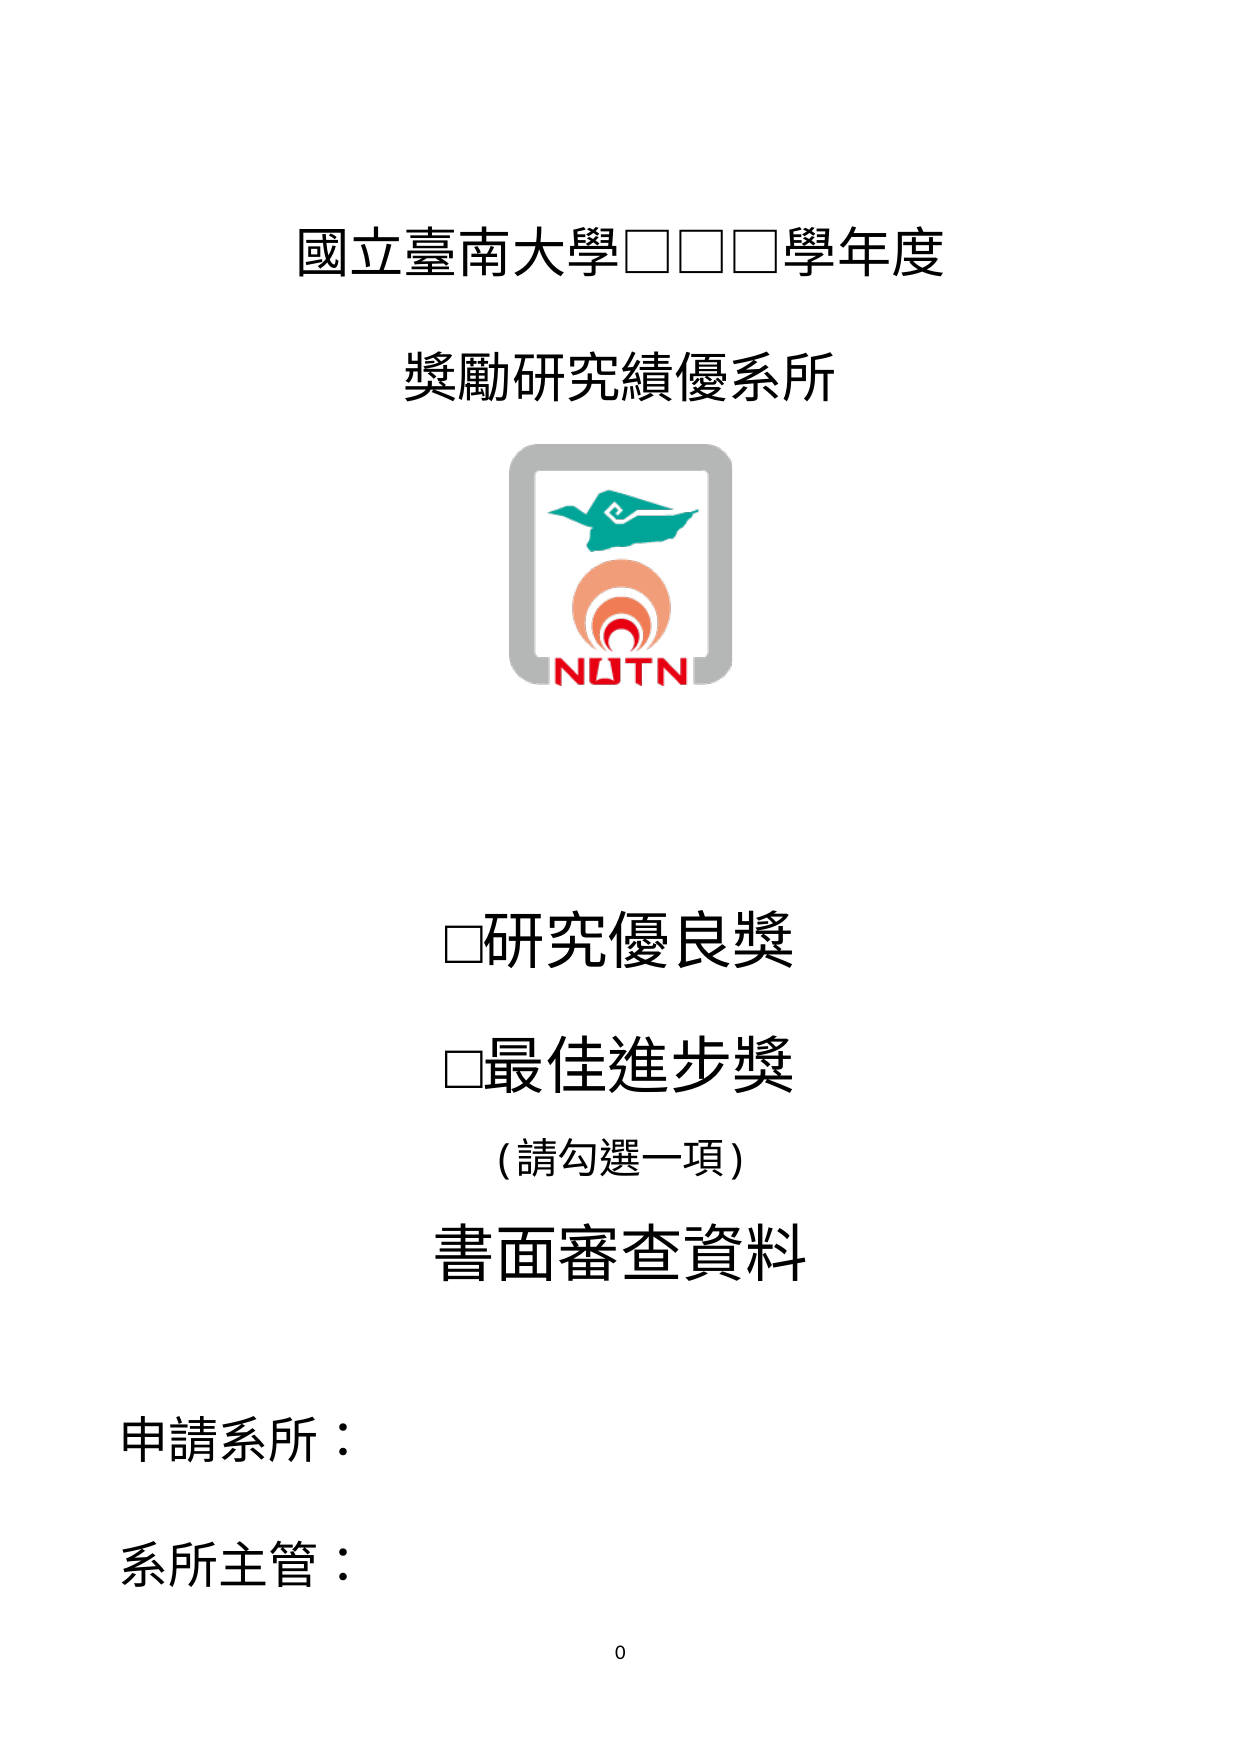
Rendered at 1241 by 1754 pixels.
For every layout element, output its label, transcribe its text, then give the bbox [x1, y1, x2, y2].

text □最佳進步獎 [118, 989, 1122, 1114]
text 獎勵研究績優系所 [118, 301, 1122, 426]
text 系所主管： [118, 1489, 1122, 1614]
text (請勾選一項) [118, 1114, 1122, 1176]
text 申請系所： [118, 1364, 1122, 1489]
text 書面審查資料 [118, 1176, 1122, 1301]
text 國立臺南大學□□□學年度 [118, 176, 1122, 301]
text □研究優良獎 [118, 864, 1122, 989]
